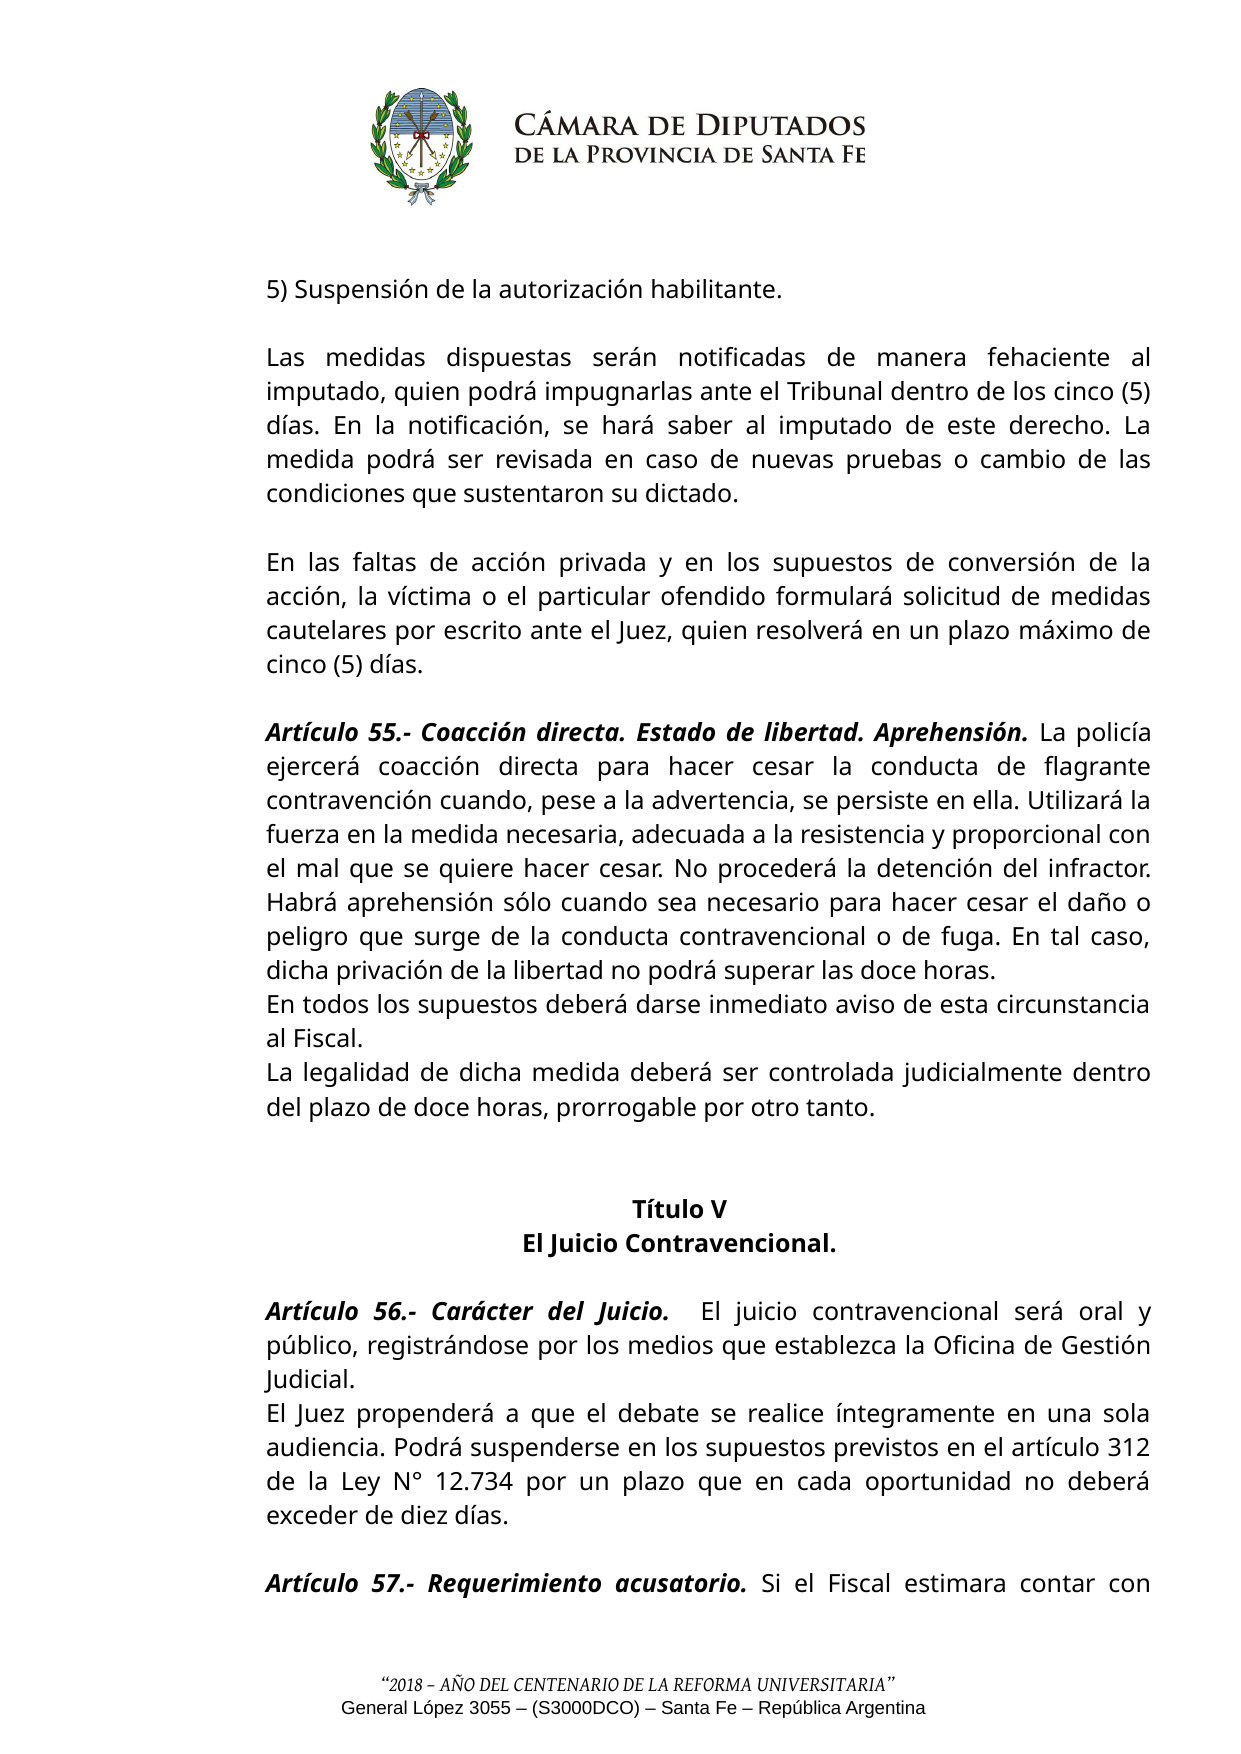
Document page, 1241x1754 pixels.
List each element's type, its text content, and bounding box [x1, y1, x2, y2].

text En las faltas de acción privada y en los supuestos de conversión de la acción, la víctima o el particular ofendido formulará solicitud de medidas cautelares por escrito ante el Juez, quien resolverá en un plazo máximo de cinco (5) días. [266, 544, 1152, 680]
text La legalidad de dicha medida deberá ser controlada judicialmente dentro del plazo de doce horas, prorrogable por otro tanto. [266, 1055, 1152, 1123]
text 5) Suspensión de la autorización habilitante. [266, 272, 1152, 306]
text El Juez propenderá a que el debate se realice íntegramente en una sola audiencia. Podrá suspenderse en los supuestos previstos en el artículo 312 de la Ley N° 12.734 por un plazo que en cada oportunidad no deberá exceder de diez días. [266, 1396, 1152, 1532]
text En todos los supuestos deberá darse inmediato aviso de esta circunstancia al Fiscal. [266, 987, 1152, 1055]
text Artículo 57.- Requerimiento acusatorio. Si el Fiscal estimara contar con [266, 1566, 1152, 1600]
text Artículo 55.- Coacción directa. Estado de libertad. Aprehensión. La policía ejercerá coacción directa para hacer cesar la conducta de flagrante contravención cuando, pese a la advertencia, se persiste en ella. Utilizará la fuerza en la medida necesaria, adecuada a la resistencia y proporcional con el mal que se quiere hacer cesar. No procederá la detención del infractor. Habrá aprehensión sólo cuando sea necesario para hacer cesar el daño o peligro que surge de la conducta contravencional o de fuga. En tal caso, dicha privación de la libertad no podrá superar las doce horas. [266, 714, 1152, 987]
text El Juicio Contravencional. [207, 1225, 1152, 1259]
picture [370, 88, 866, 210]
text Título V [207, 1191, 1152, 1225]
text Las medidas dispuestas serán notificadas de manera fehaciente al imputado, quien podrá impugnarlas ante el Tribunal dentro de los cinco (5) días. En la notificación, se hará saber al imputado de este derecho. La medida podrá ser revisada en caso de nuevas pruebas o cambio de las condiciones que sustentaron su dictado. [266, 340, 1152, 510]
text Artículo 56.- Carácter del Juicio. El juicio contravencional será oral y público, registrándose por los medios que establezca la Oficina de Gestión Judicial. [266, 1293, 1152, 1396]
